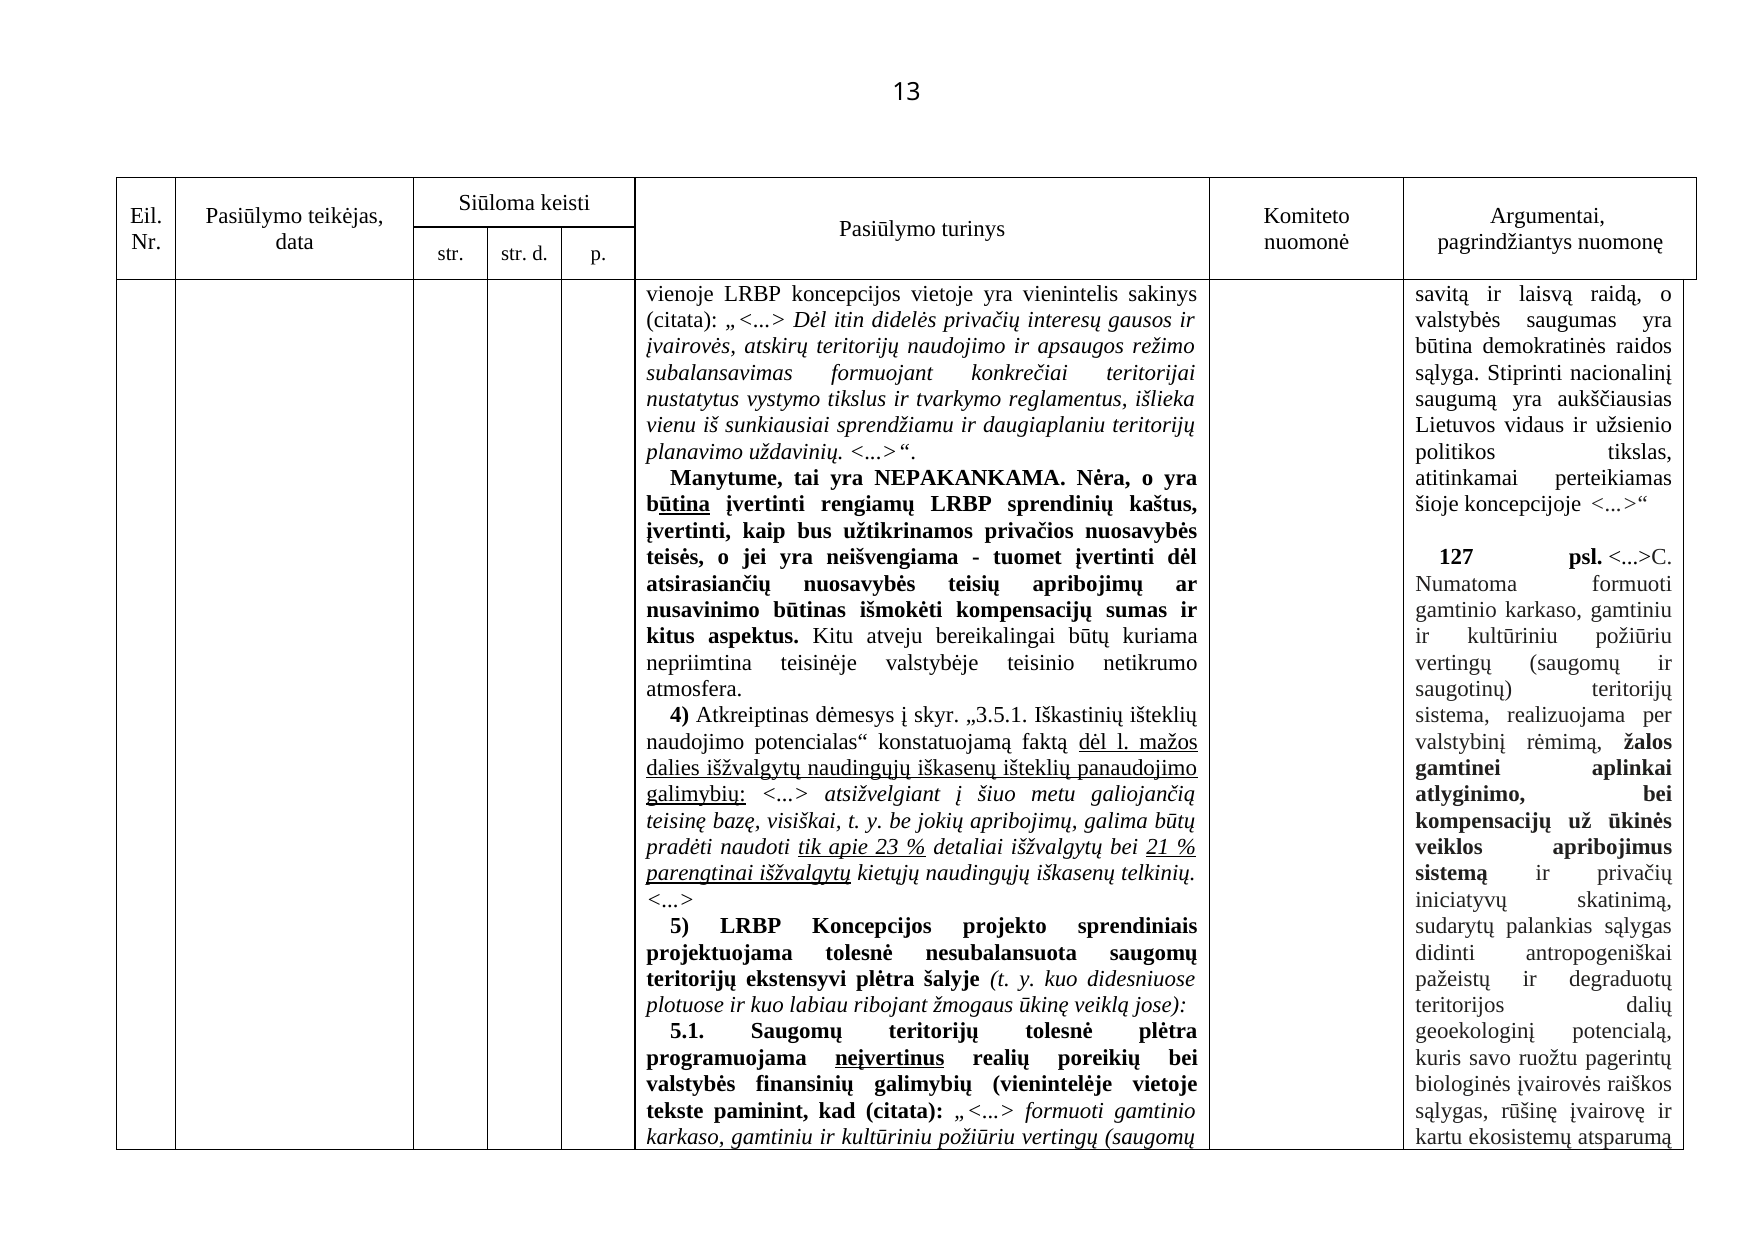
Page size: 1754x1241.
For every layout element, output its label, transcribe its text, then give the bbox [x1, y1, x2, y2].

table_header Komiteto nuomonė [1210, 178, 1403, 279]
table_cell [176, 280, 413, 1149]
table_cell str. d. [488, 228, 561, 279]
table_cell Koncepcijos 20 psl. tekstą pakeisti taip: Vertybės. Ekonominės, socialinės ir gamtinės aplinkos sričių balansas, darnus sričių veikimas, sukuriant teigiamas sinergijas tenkinančias žmonių gerovę dabartyje, nesumažinant žmonių gerovės galimybių ateityje, grindžiamas privačios nuosavybės yteise, asmens ūkinės veiklos laisve ir iniciatyva - laikoma vienu pagrindiniu šalies vystymo vertybiniu pagrindu. <…>. 22 psl. (paskutinė pastraipa) <…> Formuojant Lietuvos Respublikos teritorijos bendrojo plano koncepcijos pagrindus ir alternatyvų sprendinius, neatsiejamai vadovaujamasi Lietuvos Respublikos nacionalinio saugumo pagrindų įstatymu, apibrėžiančiu neabejotinai svarbų šalies saugumo klausimą. Lietuvos nacionalinio saugumo užtikrinimas – tai tautos ir valstybės laisvos ir demokratinės raidos sąlygų sudarymas, Lietuvos valstybės nepriklausomybės, jos teritorinio vientisumo ir konstitucinės santvarkos apsauga bei gynimas. Privačios nuosavybės teisės užtikrinamos už nustatomus apribojimus kompensuojant įstatymų nustatyta tvarka. Nepriklausoma demokratinė Lietuvos valstybė privalo užtikrinti saugų tautos gyvavimą, jos savitą ir laisvą raidą, o valstybės saugumas yra būtina demokratinės raidos sąlyga. Stiprinti nacionalinį saugumą yra aukščiausias Lietuvos vidaus ir užsienio politikos tikslas, atitinkamai perteikiamas šioje koncepcijoje <...>“ 127 psl. <...>C. Numatoma formuoti gamtinio karkaso, gamtiniu ir kultūriniu požiūriu vertingų (saugomų ir saugotinų) teritorijų sistema, realizuojama per valstybinį rėmimą, žalos gamtinei aplinkai atlyginimo, bei kompensacijų už ūkinės veiklos apribojimus sistemą ir privačių iniciatyvų skatinimą, sudarytų palankias sąlygas didinti antropogeniškai pažeistų ir degraduotų teritorijos dalių geoekologinį potencialą, kuris savo ruožtu pagerintų biologinės įvairovės raiškos sąlygas, rūšinę įvairovę ir kartu ekosistemų atsparumą antropogeniniam poveikiui. <...>“. 70 psl. <...>Minimali urbanizacijos invazija į itin jautrias gamtines teritorijas (kompleksiniai, gamtiniai draustiniai ir rezervatai) Pagal poreikį palaikomas esamas užstatymas, o naujas užstatymas plėtojamas tiek, kiek reikalingas, santykinai natūralioms teritorijoms tvarkyti, pažinti, pritaikyti rekreacijai, turizmui ir ieškant kompromiso tarp ST planavimo dokumentų ir savininko poreikių. Skatinamas vietos konteksto natūralių statybinių medžiagų naudojimas.<...> Patikslinti LRBP projekto tekstą: <...> Įvertinti ir moksliškai pagrįsti naujų saugomų teritorijų steigimo ir vystymo galimybę ir optimizuoti esamą saugomų teritorijų sistemą, papildyti atskirus etnografinius regionus reprezentuojančiomis kompleksinės apsaugos teritorijomis, nacionalinės svarbos rekreacinių teritorijų priežiūrai ir tvarkymui sustiprinti, <...> Atitinkamai koreguoti skyr. 1.7. Ekosistemos (ekologinio kompensavimo sistema) tekstą: 127 psl. : braukti sakinį: <...> Perspektyvoje numatomas GK priskirtų teritorijų vidinės struktūros pagerinimas didinant jo geoekologinį potencialą dirbtinėmis ar natūraliomis priemonėmis (skatinant savaime vykstančius natūralius procesus).<....> 129 psl. : tikslinti sakinį <...> Ši sistema Į saugomų teritorijų sąrašus įtraukta saugomų teritorijų sistema užima 17,64 % šalies ploto.<…> Patikslinti 63 psl. LRBP Koncepcijos 1 Priedo 3 skyriuje „Rodiklių sistemos tobulinimo rekomendacijos Patikslinti LRBP projekto tekstą: 133 psl. <...>Miškuose generuojamų bioprodukcinių išteklių naudojimas privalo būti tolydus ne tik visos LR teritorijos kontekste, bet ir atskiro kraštovaizdžio rajono, miškų administracinio ir (arba) teritorinio administracinio suskirstymo bei atskiro miškų masyvo atžvilgiu įvertinant ne tik pagrindinį miško naudojimą, bet ir šalutinių jo naudojimo rūšių svarbą. Miško bioprodukcinių išteklių naudojimas turėtų būti toks, kad nebūtų sudaromos prielaidos bendro geoekologinio potencialo, medynų biologinės įvairovės raiškos potencialo mažėjimui, miško kaip ekologinio ir rekreacinio veiksnio funkcijų silpnėjimui ir (arba) praradimui artimoje ir ilgalaikėje perspektyvoje. Miško eksploatacijos pobūdis, intensyvumas ir racionalumas turi būti tiksliai ekonomiškai pagrįsti, įvertinant jų teikiamas ekosistemines paslaugas. Taip pat būtina teritoriškai diferencijuoti miško kaip daugiatikslio objekto funkcijas, konkrečiame gamtiniu požiūriu skirtingame kraštovaizdžio komplekse (teritoriniame vienete) išskiriant saugotinas (etaloninėms augavietėms ir biologinės įvairovės iš medynų gyvybingumo ir atsparumo išlaikymui svarbias), rekreacijai pritaikomas ir intensyviam ūkiniam naudojimui priskiriamas medynų dalis. Ypač svarbu užtikrinti vienodo medynų plotų santykio pagal amžiaus klases formavimo prielaidas miškų masyvo ir (arba) atskirame miške bei taikomų kirtimo būdų humanizavimą ne ūkiniuose miškuose, pereinant iš plynų kirtimų į atvejinius ir atrankinius. 65 psl. Rodiklis “Miškų ekologinė būklės gerinimas” , tikslinti <...>Didėjant brandžių ir perbrendusių medynų ploto daliai nuo visų medynų, susidaro palankesnės sąlygos biologinės įvairovės potencialui augti. Mažėjant brandžių ir perbrendusių medynų plotui, biologinės įvairovės raiškos potencialas mažėja. Rodiklis vertinamas smulkiausio miškų administracinio teritorinio vieno atžvilgiu -<...> 70 psl. Rodiklis „Tausojamasis miškų naudojimas”- <...>Vienodas medynų plotas pagal amžiaus klases užtikrina nepertraukiamą ir tolydų miško išteklių naudojimą. Rodiklis vertinamas smulkiausio miškų administracinio teritorinio vieno atžvilgiu eksploataciniuose miškuose Iškertant daugiau tūrio, nei priauga, mažėja miškų regeneracinis potencialas, sukauptos biomasės tūris ir bloginamos ūkininkavimo miškuose sąlygos<...> [1404, 280, 1683, 1149]
table_header Argumentai, pagrindžiantys nuomonę [1404, 178, 1696, 279]
table_cell [1684, 280, 1696, 1149]
table_cell [414, 280, 487, 1149]
table_cell [117, 280, 175, 1149]
table_cell str. [414, 228, 487, 279]
table_cell [562, 280, 634, 1149]
table_header Pasiūlymo turinys [636, 178, 1209, 279]
table_cell [1210, 280, 1403, 1149]
table_cell [488, 280, 561, 1149]
table_header Pasiūlymo teikėjas, data [176, 178, 413, 279]
table_header Siūloma keisti [414, 178, 634, 226]
table_cell vienoje LRBP koncepcijos vietoje yra vienintelis sakinys (citata): „<...> Dėl itin didelės privačių interesų gausos ir įvairovės, atskirų teritorijų naudojimo ir apsaugos režimo subalansavimas formuojant konkrečiai teritorijai nustatytus vystymo tikslus ir tvarkymo reglamentus, išlieka vienu iš sunkiausiai sprendžiamu ir daugiaplaniu teritorijų planavimo uždavinių. <...>“. Manytume, tai yra NEPAKANKAMA. Nėra, o yra būtina įvertinti rengiamų LRBP sprendinių kaštus, įvertinti, kaip bus užtikrinamos privačios nuosavybės teisės, o jei yra neišvengiama - tuomet įvertinti dėl atsirasiančių nuosavybės teisių apribojimų ar nusavinimo būtinas išmokėti kompensacijų sumas ir kitus aspektus. Kitu atveju bereikalingai būtų kuriama nepriimtina teisinėje valstybėje teisinio netikrumo atmosfera. 4) Atkreiptinas dėmesys į skyr. „3.5.1. Iškastinių išteklių naudojimo potencialas“ konstatuojamą faktą dėl l. mažos dalies išžvalgytų naudingųjų iškasenų išteklių panaudojimo galimybių: <...> atsižvelgiant į šiuo metu galiojančią teisinę bazę, visiškai, t. y. be jokių apribojimų, galima būtų pradėti naudoti tik apie 23 % detaliai išžvalgytų bei 21 % parengtinai išžvalgytų kietųjų naudingųjų iškasenų telkinių. <...> 5) LRBP Koncepcijos projekto sprendiniais projektuojama tolesnė nesubalansuota saugomų teritorijų ekstensyvi plėtra šalyje (t. y. kuo didesniuose plotuose ir kuo labiau ribojant žmogaus ūkinę veiklą jose): 5.1. Saugomų teritorijų tolesnė plėtra programuojama neįvertinus realių poreikių bei valstybės finansinių galimybių (vienintelėje vietoje tekste paminint, kad (citata): „<...> formuoti gamtinio karkaso, gamtiniu ir kultūriniu požiūriu vertingų (saugomų [636, 280, 1209, 1149]
table_header Eil. Nr. [117, 178, 175, 279]
table_cell p. [562, 228, 634, 279]
